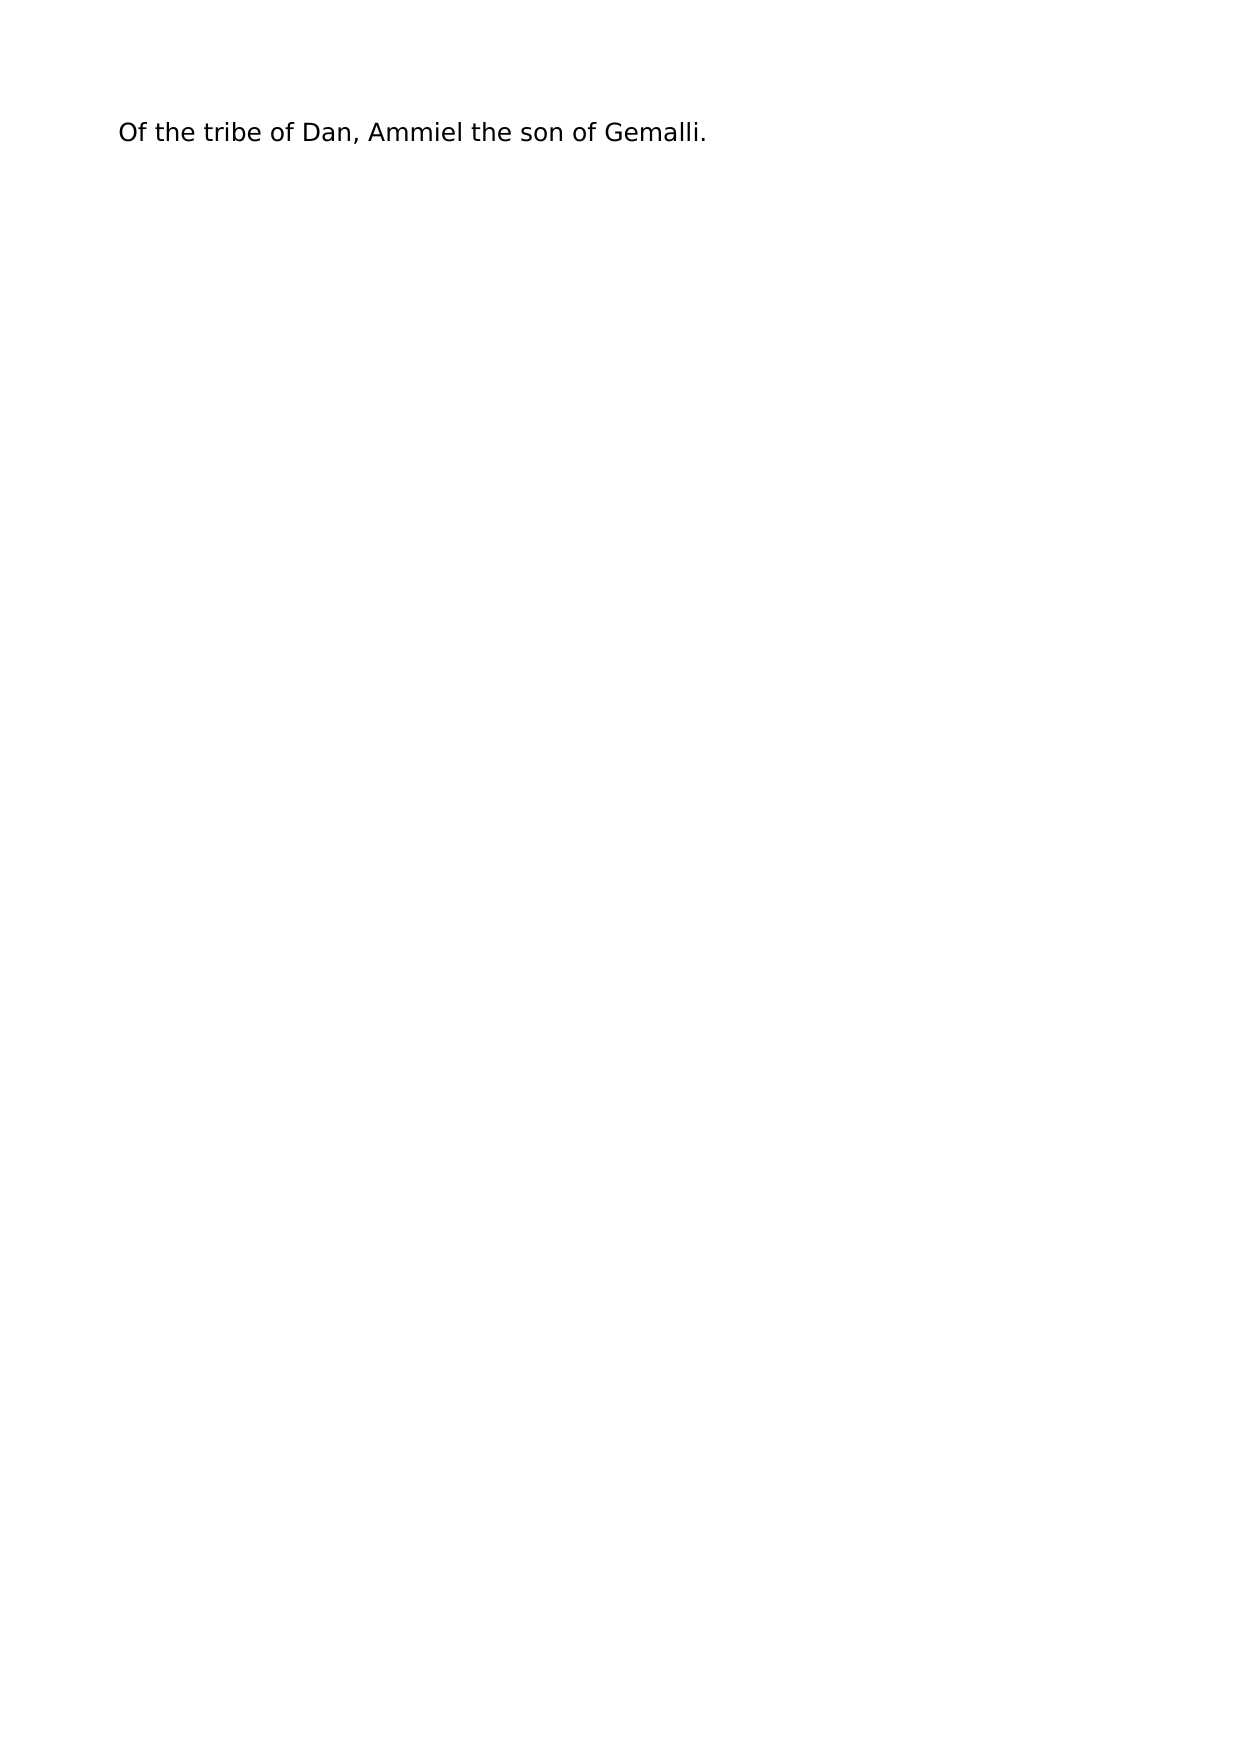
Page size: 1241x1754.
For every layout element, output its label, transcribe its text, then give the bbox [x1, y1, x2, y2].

text Of the tribe of Dan, Ammiel the son of Gemalli. [118, 118, 1122, 147]
